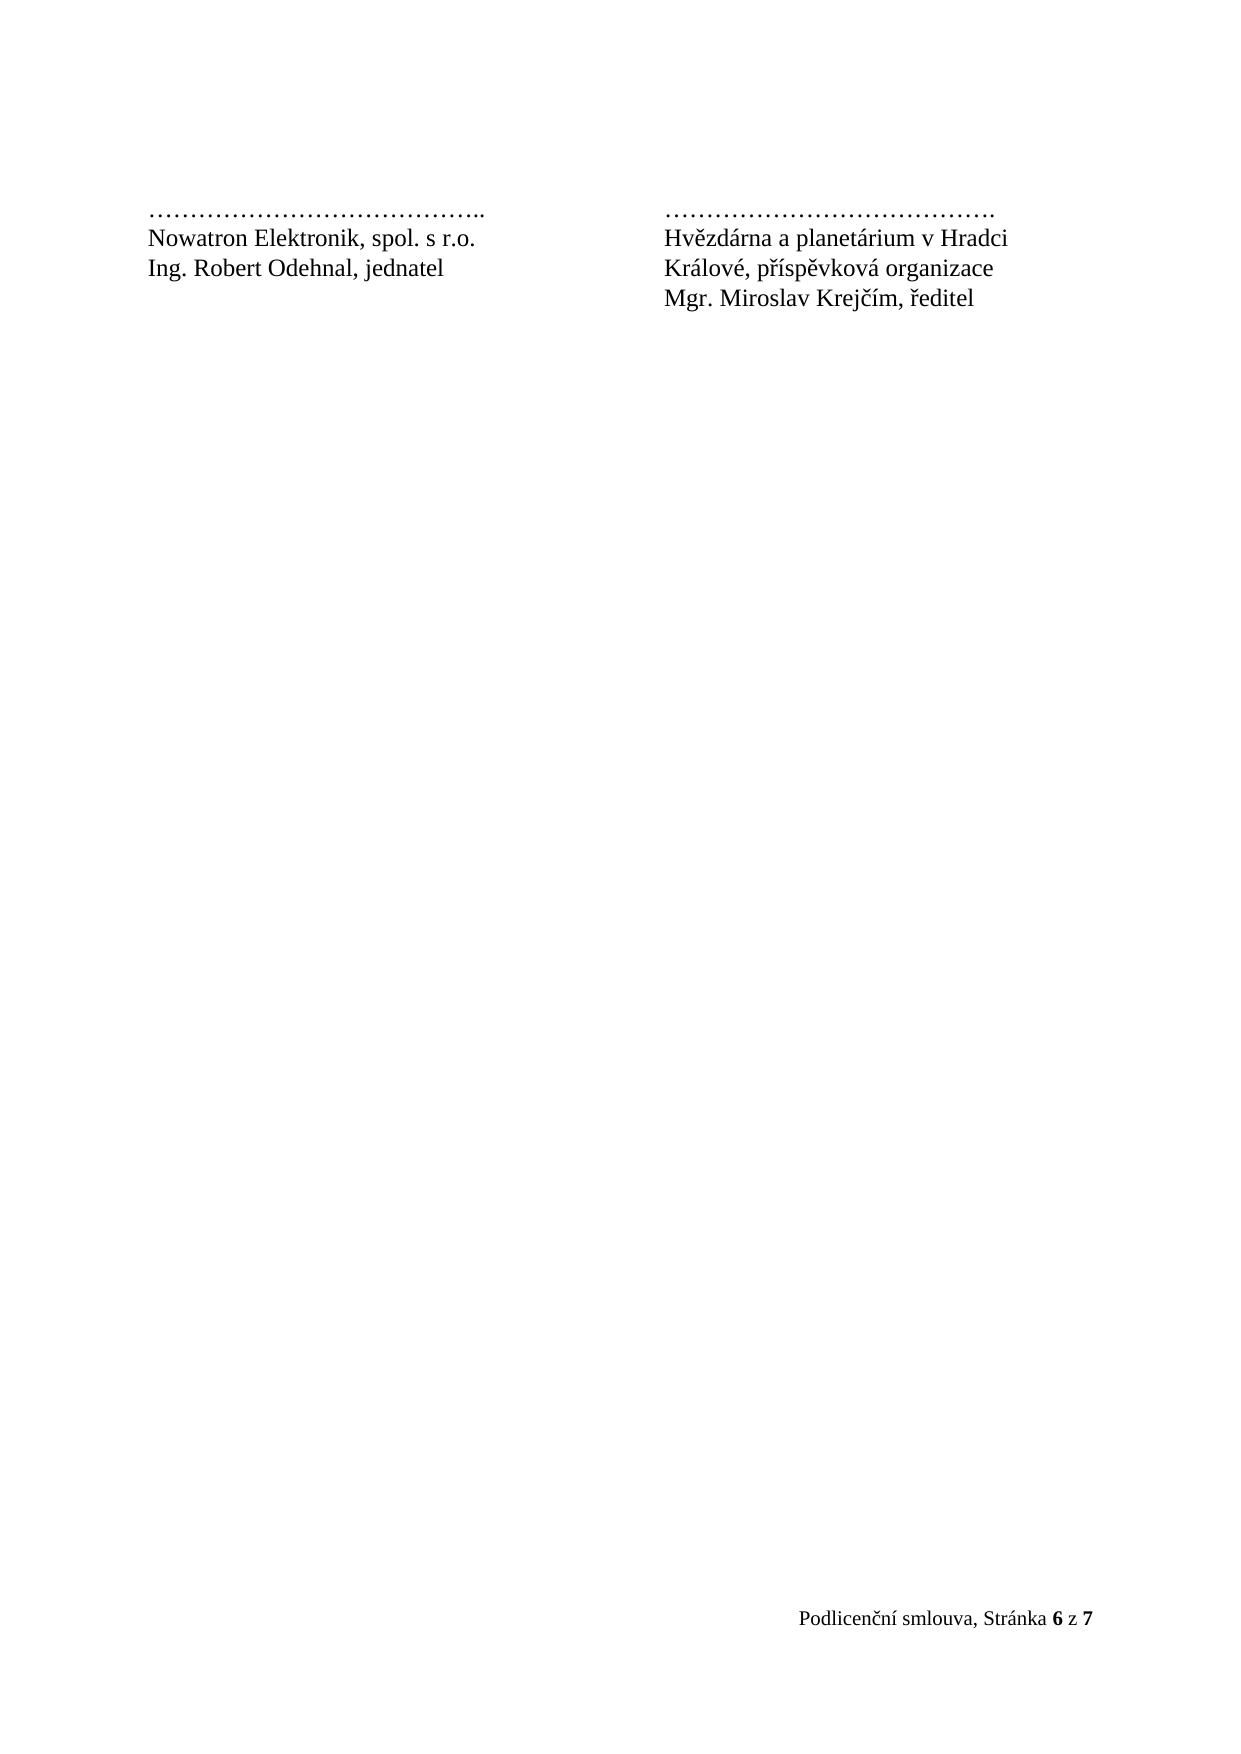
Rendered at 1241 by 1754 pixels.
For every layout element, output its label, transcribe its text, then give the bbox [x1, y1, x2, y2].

text Nowatron Elektronik, spol. s r.o. Hvězdárna a planetárium v Hradci [148, 223, 1093, 252]
text Ing. Robert Odehnal, jednatel Králové, příspěvková organizace [148, 253, 1093, 282]
text Mgr. Miroslav Krejčím, ředitel [148, 283, 1093, 311]
text ………………………………….. …………………………………. [148, 194, 1093, 223]
